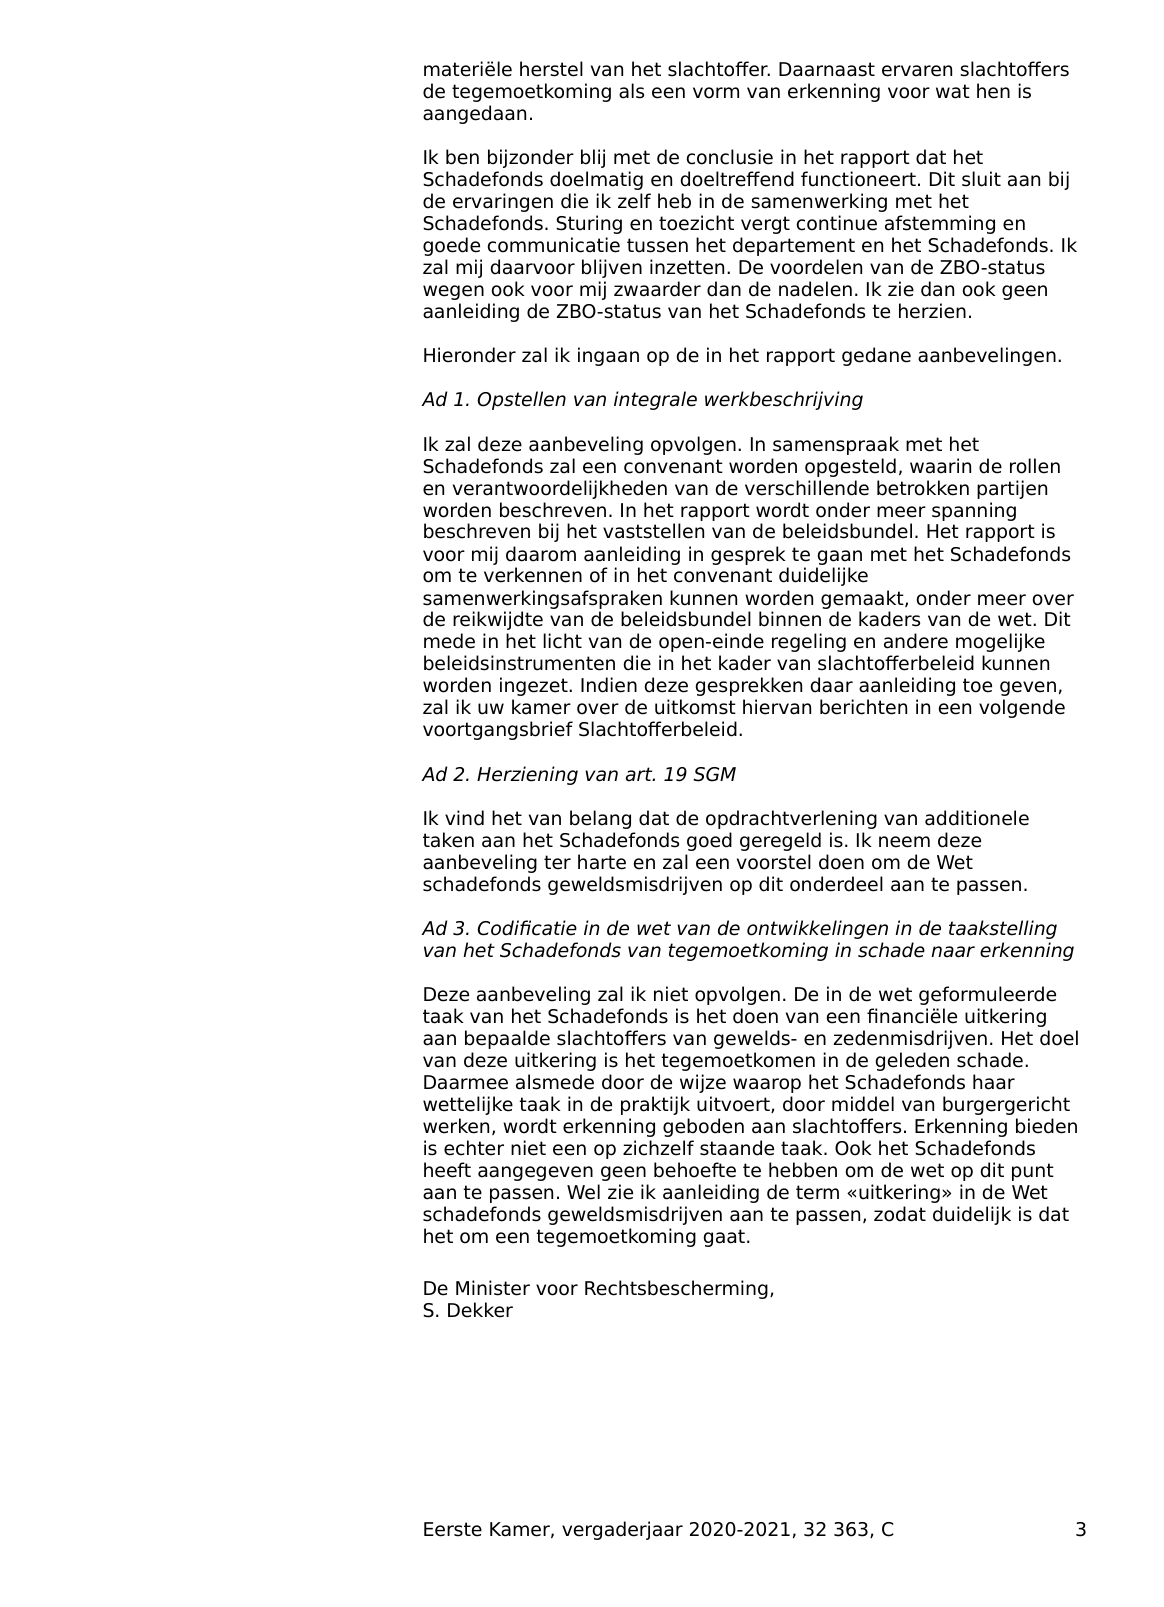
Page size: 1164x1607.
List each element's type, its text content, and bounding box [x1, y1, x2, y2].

subtitle Ad 1. Opstellen van integrale werkbeschrijving [422, 389, 1087, 411]
text Ik vind het van belang dat de opdrachtverlening van additionele taken aan het Schadefonds goed geregeld is. Ik neem deze aanbeveling ter harte en zal een voorstel doen om de Wet schadefonds geweldsmisdrijven op dit onderdeel aan te passen. [422, 808, 1087, 896]
subtitle Ad 2. Herziening van art. 19 SGM [422, 763, 1087, 785]
text De Minister voor Rechtsbescherming, S. Dekker [422, 1278, 1087, 1322]
text materiële herstel van het slachtoffer. Daarnaast ervaren slachtoffers de tegemoetkoming als een vorm van erkenning voor wat hen is aangedaan. [422, 59, 1087, 125]
text Ik ben bijzonder blij met de conclusie in het rapport dat het Schadefonds doelmatig en doeltreffend functioneert. Dit sluit aan bij de ervaringen die ik zelf heb in de samenwerking met het Schadefonds. Sturing en toezicht vergt continue afstemming en goede communicatie tussen het departement en het Schadefonds. Ik zal mij daarvoor blijven inzetten. De voordelen van de ZBO-status wegen ook voor mij zwaarder dan de nadelen. Ik zie dan ook geen aanleiding de ZBO-status van het Schadefonds te herzien. [422, 147, 1087, 323]
text Deze aanbeveling zal ik niet opvolgen. De in de wet geformuleerde taak van het Schadefonds is het doen van een financiële uitkering aan bepaalde slachtoffers van gewelds- en zedenmisdrijven. Het doel van deze uitkering is het tegemoetkomen in de geleden schade. Daarmee alsmede door de wijze waarop het Schadefonds haar wettelijke taak in de praktijk uitvoert, door middel van burgergericht werken, wordt erkenning geboden aan slachtoffers. Erkenning bieden is echter niet een op zichzelf staande taak. Ook het Schadefonds heeft aangegeven geen behoefte te hebben om de wet op dit punt aan te passen. Wel zie ik aanleiding de term «uitkering» in de Wet schadefonds geweldsmisdrijven aan te passen, zodat duidelijk is dat het om een tegemoetkoming gaat. [422, 984, 1087, 1248]
text Hieronder zal ik ingaan op de in het rapport gedane aanbevelingen. [422, 345, 1087, 367]
text Ik zal deze aanbeveling opvolgen. In samenspraak met het Schadefonds zal een convenant worden opgesteld, waarin de rollen en verantwoordelijkheden van de verschillende betrokken partijen worden beschreven. In het rapport wordt onder meer spanning beschreven bij het vaststellen van de beleidsbundel. Het rapport is voor mij daarom aanleiding in gesprek te gaan met het Schadefonds om te verkennen of in het convenant duidelijke samenwerkingsafspraken kunnen worden gemaakt, onder meer over de reikwijdte van de beleidsbundel binnen de kaders van de wet. Dit mede in het licht van de open-einde regeling en andere mogelijke beleidsinstrumenten die in het kader van slachtofferbeleid kunnen worden ingezet. Indien deze gesprekken daar aanleiding toe geven, zal ik uw kamer over de uitkomst hiervan berichten in een volgende voortgangsbrief Slachtofferbeleid. [422, 433, 1087, 741]
subtitle Ad 3. Codificatie in de wet van de ontwikkelingen in de taakstelling van het Schadefonds van tegemoetkoming in schade naar erkenning [422, 918, 1087, 962]
